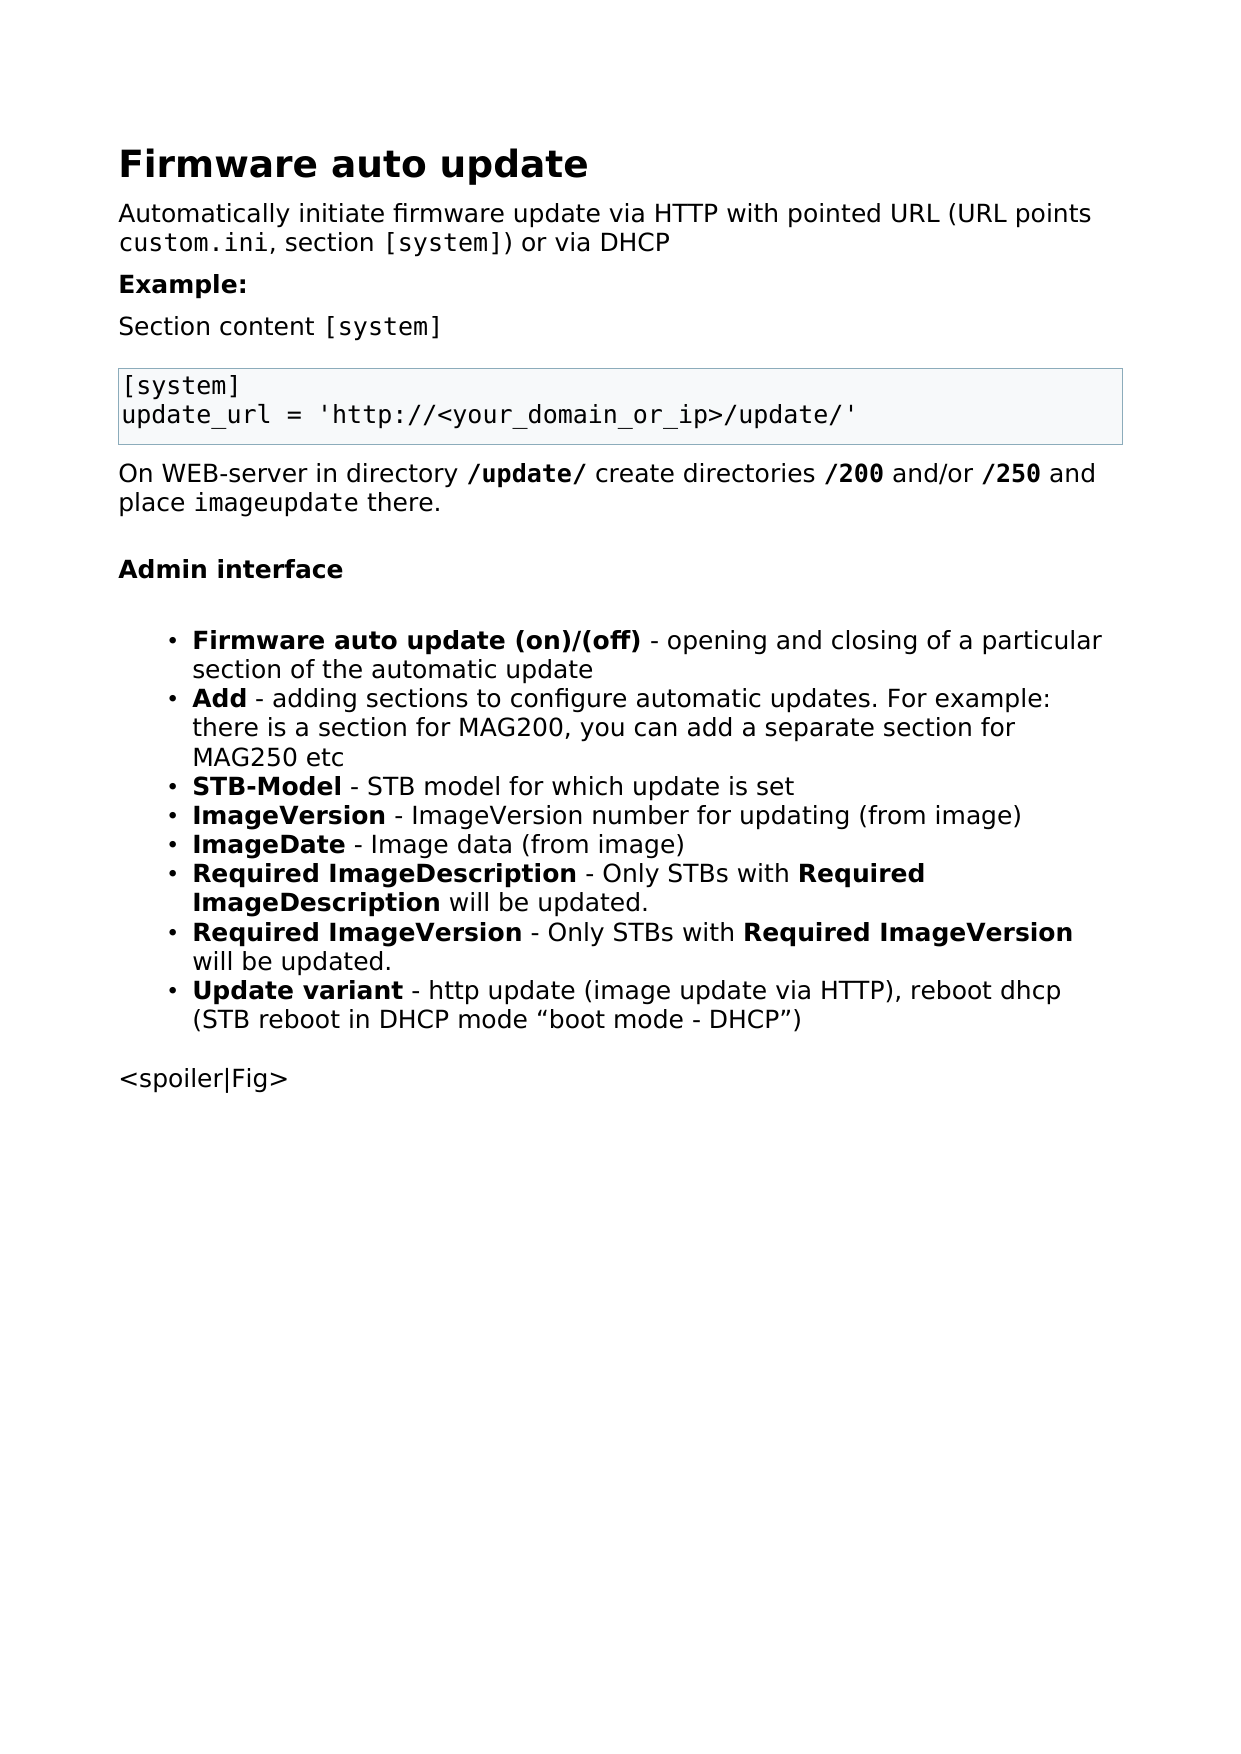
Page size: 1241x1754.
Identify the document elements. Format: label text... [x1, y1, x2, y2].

subtitle Firmware auto update [118, 143, 1122, 187]
table_header [system] update_url = 'http://<your_domain_or_ip>/update/' [119, 369, 1122, 444]
list Required ImageVersion - Only STBs with Required ImageVersion will be updated. [177, 918, 1122, 976]
list ImageVersion - ImageVersion number for updating (from image) [177, 801, 1122, 830]
list Required ImageDescription - Only STBs with Required ImageDescription will be updated. [177, 859, 1122, 918]
text On WEB-server in directory /update/ create directories /200 and/or /250 and place imageupdate there. [118, 459, 1122, 517]
list STB-Model - STB model for which update is set [177, 772, 1122, 801]
list ImageDate - Image data (from image) [177, 830, 1122, 859]
text Example: [118, 270, 1122, 299]
text Automatically initiate firmware update via HTTP with pointed URL (URL points custom.ini, section [system]) or via DHCP [118, 199, 1122, 258]
list Update variant - http update (image update via HTTP), reboot dhcp (STB reboot in DHCP mode “boot mode - DHCP”) [177, 976, 1122, 1034]
list Add - adding sections to configure automatic updates. For example: there is a section for MAG200, you can add a separate section for MAG250 etc [177, 684, 1122, 772]
subtitle Admin interface [118, 555, 1122, 584]
text Section content [system] [118, 312, 1122, 341]
text <spoiler|Fig> [118, 1064, 1122, 1093]
list Firmware auto update (on)/(off) - opening and closing of a particular section of the automatic update [177, 626, 1122, 684]
